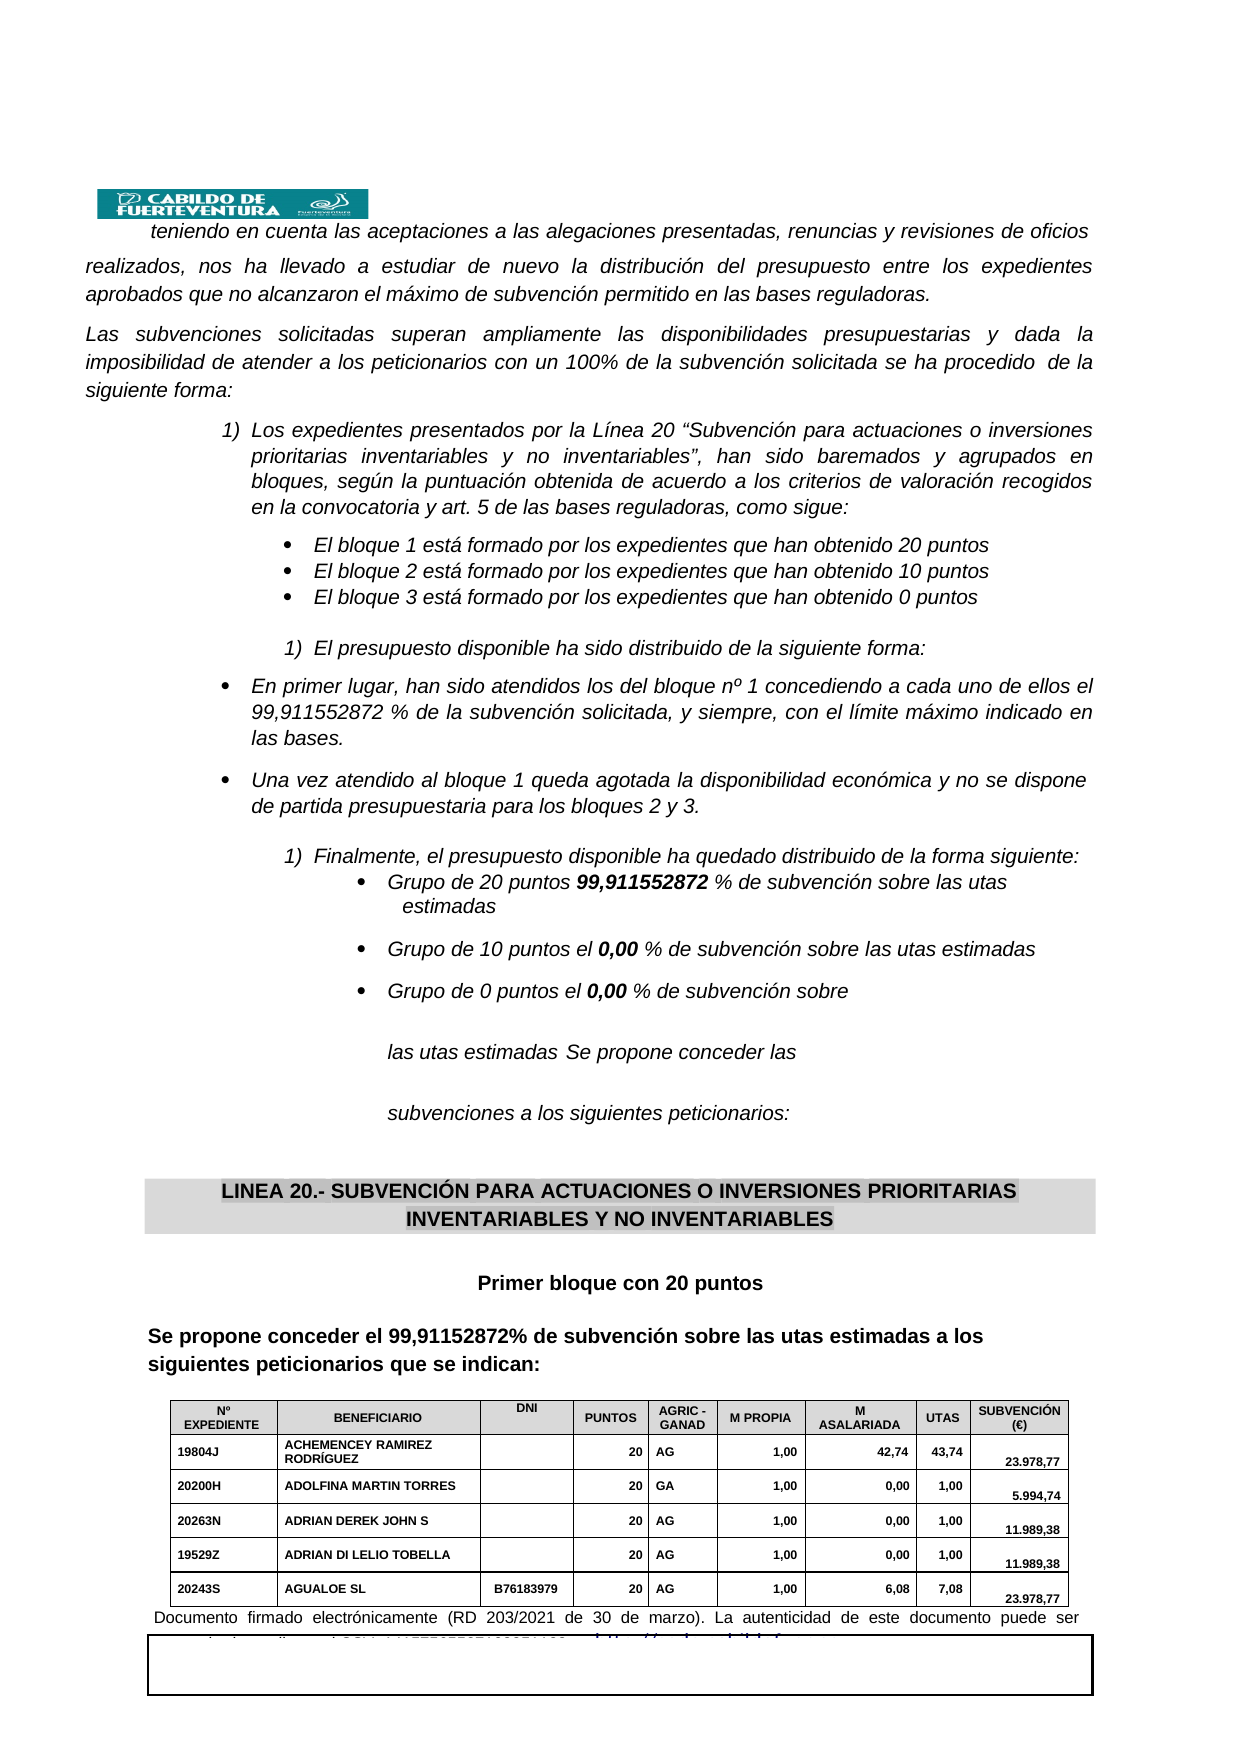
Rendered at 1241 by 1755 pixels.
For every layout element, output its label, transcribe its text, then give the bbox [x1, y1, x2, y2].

table_header PUNTOS [574, 1401, 648, 1434]
table_cell 23.978,77 [971, 1435, 1068, 1468]
table_cell 20 [574, 1538, 648, 1571]
text teniendo en cuenta las aceptaciones a las alegaciones presentadas, renuncias y revisiones de oficios [149, 219, 1092, 243]
list En primer lugar, han sido atendidos los del bloque nº 1 concediendo a cada uno de ellos el 99,911552872 % de la subvención solicitada, y siempre, con el límite máximo indicado en las bases. [222, 674, 1093, 749]
table_cell 7,08 [917, 1573, 970, 1606]
table_cell 1,00 [917, 1470, 970, 1503]
picture [97, 189, 369, 219]
table_cell [481, 1470, 573, 1503]
table_cell AG [649, 1504, 717, 1537]
table_cell [481, 1504, 573, 1537]
table_cell AG [649, 1573, 717, 1606]
table_cell 20243S [171, 1573, 277, 1606]
list Una vez atendido al bloque 1 queda agotada la disponibilidad económica y no se dispone de partida presupuestaria para los bloques 2 y 3. [222, 768, 1093, 817]
table_cell 1,00 [718, 1504, 805, 1537]
list El bloque 1 está formado por los expedientes que han obtenido 20 puntos [284, 533, 1107, 557]
table_cell 5.994,74 [971, 1470, 1068, 1503]
list El presupuesto disponible ha sido distribuido de la siguiente forma: [284, 636, 1107, 659]
table_cell 20263N [171, 1504, 277, 1537]
table_cell 19529Z [171, 1538, 277, 1571]
table_cell 23.978,77 [971, 1573, 1068, 1606]
text Las subvenciones solicitadas superan ampliamente las disponibilidades presupuestarias y dada la imposibilidad de atender a los peticionarios con un 100% de la subvención solicitada se ha procedido de la siguiente forma: [85, 322, 1093, 401]
table_cell 0,00 [806, 1470, 916, 1503]
list Grupo de 10 puntos el 0,00 % de subvención sobre las utas estimadas [358, 936, 1107, 960]
table_header M ASALARIADA [806, 1401, 916, 1434]
table_cell 43,74 [917, 1435, 970, 1468]
table_cell 1,00 [917, 1504, 970, 1537]
table_cell ADRIAN DEREK JOHN S [278, 1504, 480, 1537]
table_cell 20 [574, 1573, 648, 1606]
table_cell 1,00 [718, 1470, 805, 1503]
table_cell ADOLFINA MARTIN TORRES [278, 1470, 480, 1503]
table_cell ADRIAN DI LELIO TOBELLA [278, 1538, 480, 1571]
table_cell AG [649, 1435, 717, 1468]
table_cell AGUALOE SL [278, 1573, 480, 1606]
table_cell 6,08 [806, 1573, 916, 1606]
list Grupo de 0 puntos el 0,00 % de subvención sobre las utas estimadas Se propone conceder las subvenciones a los siguientes peticionarios: [358, 979, 879, 1124]
list Finalmente, el presupuesto disponible ha quedado distribuido de la forma siguiente: [284, 844, 1107, 868]
text realizados, nos ha llevado a estudiar de nuevo la distribución del presupuesto entre los expedientes aprobados que no alcanzaron el máximo de subvención permitido en las bases reguladoras. [85, 254, 1093, 306]
table_header BENEFICIARIO [278, 1401, 480, 1434]
table_cell 20200H [171, 1470, 277, 1503]
table_cell 19804J [171, 1435, 277, 1468]
table_cell ACHEMENCEY RAMIREZ RODRÍGUEZ [278, 1435, 480, 1468]
table_cell 1,00 [718, 1435, 805, 1468]
table_header Nº EXPEDIENTE [171, 1401, 277, 1434]
table_cell 1,00 [718, 1573, 805, 1606]
list El bloque 3 está formado por los expedientes que han obtenido 0 puntos [284, 585, 1107, 609]
table_header AGRIC - GANAD [649, 1401, 717, 1434]
subtitle Primer bloque con 20 puntos [390, 1271, 850, 1295]
table_cell [481, 1538, 573, 1571]
table_cell 0,00 [806, 1538, 916, 1571]
table_cell 42,74 [806, 1435, 916, 1468]
table_cell 11.989,38 [971, 1504, 1068, 1537]
table_cell 1,00 [718, 1538, 805, 1571]
table_header M PROPIA [718, 1401, 805, 1434]
table_header SUBVENCIÓN (€) [971, 1401, 1068, 1434]
table_cell GA [649, 1470, 717, 1503]
table_cell 0,00 [806, 1504, 916, 1537]
table_cell [481, 1435, 573, 1468]
table_cell 20 [574, 1470, 648, 1503]
table_cell 20 [574, 1435, 648, 1468]
list El bloque 2 está formado por los expedientes que han obtenido 10 puntos [284, 559, 1107, 583]
table_cell 1,00 [917, 1538, 970, 1571]
list Grupo de 20 puntos 99,911552872 % de subvención sobre las utas estimadas [358, 870, 1107, 918]
table_cell B76183979 [481, 1573, 573, 1606]
table_cell AG [649, 1538, 717, 1571]
table_cell 11.989,38 [971, 1538, 1068, 1571]
table_cell 20 [574, 1504, 648, 1537]
list Los expedientes presentados por la Línea 20 “Subvención para actuaciones o inversiones prioritarias inventariables y no inventariables”, han sido baremados y agrupados en bloques, según la puntuación obtenida de acuerdo a los criterios de valoración recogidos en la convocatoria y art. 5 de las bases reguladoras, como sigue: [222, 418, 1093, 519]
text Se propone conceder el 99,91152872% de subvención sobre las utas estimadas a los siguientes peticionarios que se indican: [148, 1324, 989, 1376]
table_header UTAS [917, 1401, 970, 1434]
table_header DNI [481, 1401, 573, 1434]
